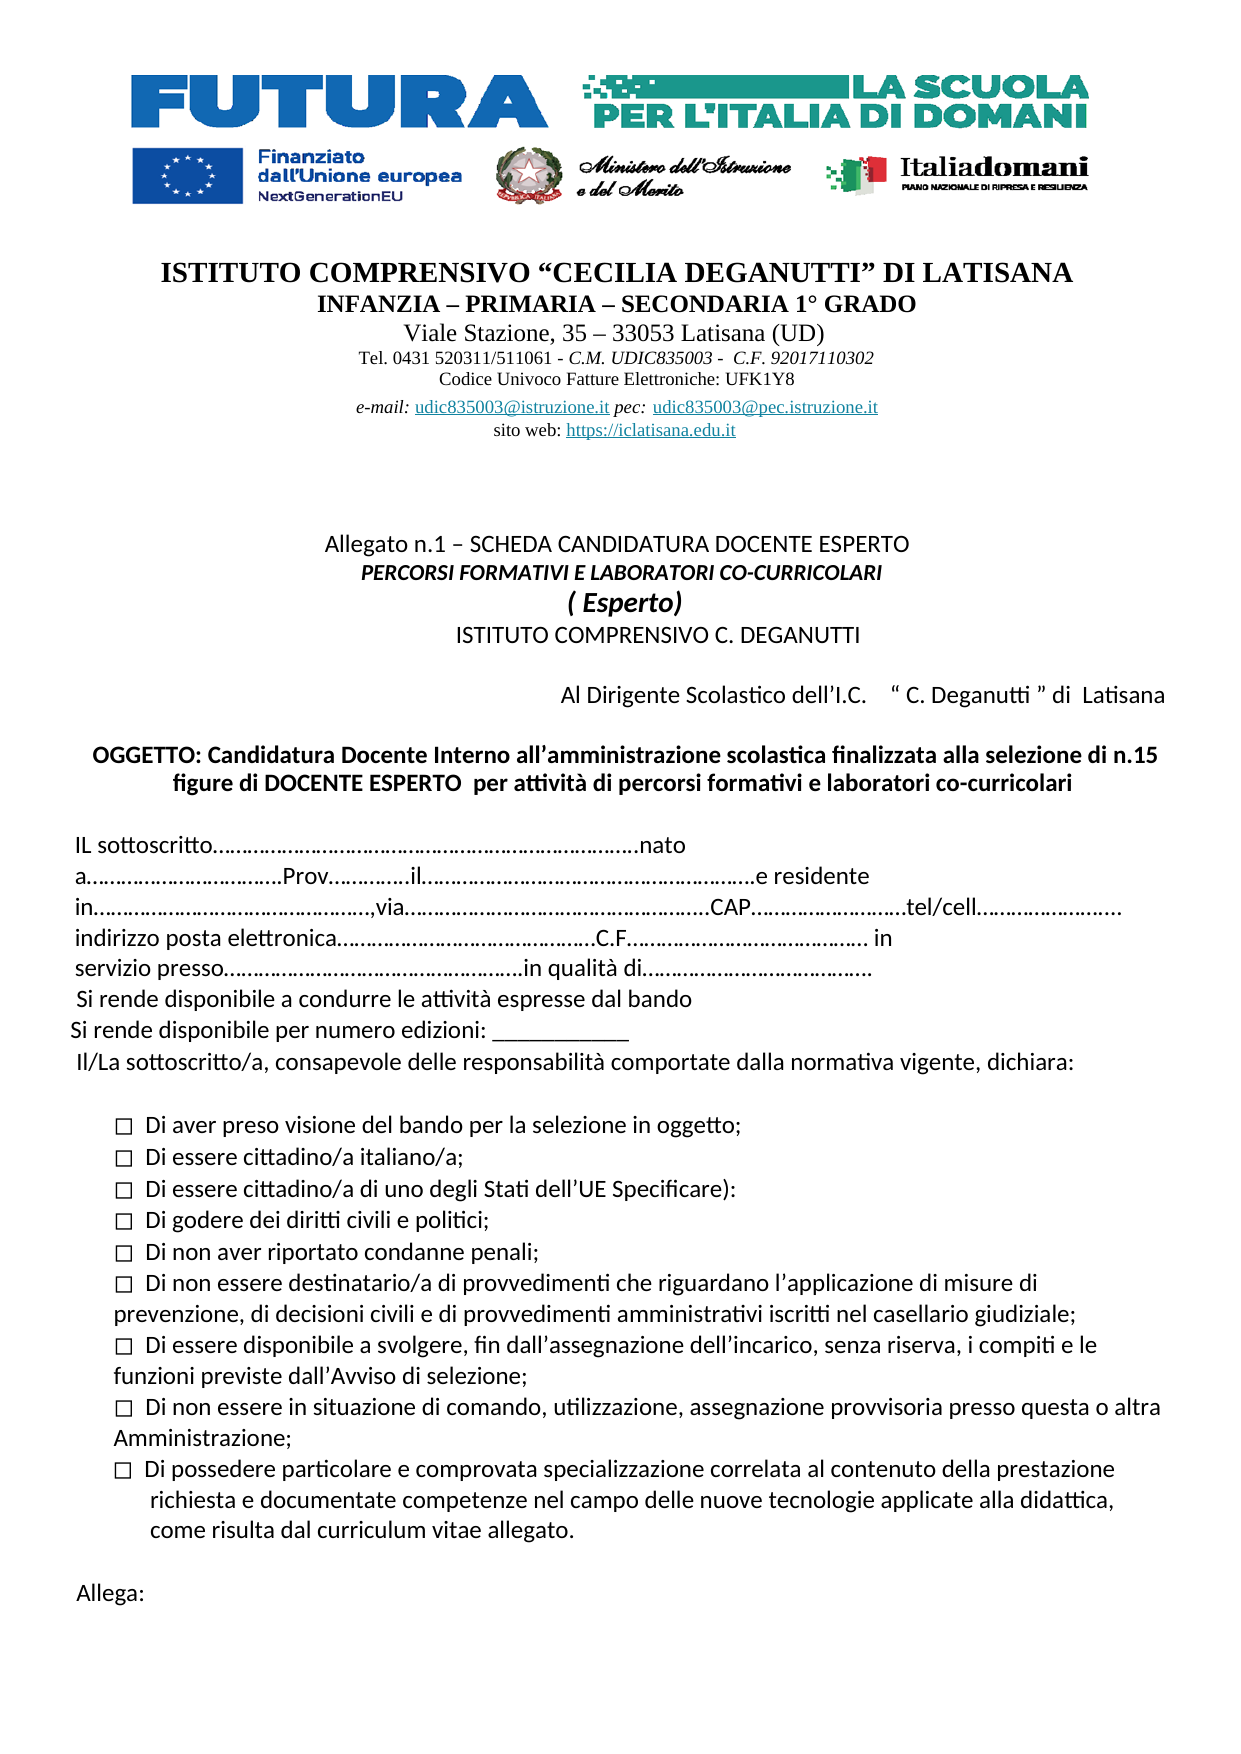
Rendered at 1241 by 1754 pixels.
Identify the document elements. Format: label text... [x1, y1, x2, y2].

text ◻ Di non aver riportato condanne penali; [113, 1235, 1169, 1266]
text Al Dirigente Scolastico dell’I.C. “ C. Deganutti ” di Latisana [64, 679, 1166, 710]
text funzioni previste dall’Avviso di selezione; [113, 1360, 1169, 1391]
text OGGETTO: Candidatura Docente Interno all’amministrazione scolastica finalizzata alla selezione di n.15 figure di DOCENTE ESPERTO per attività di percorsi formativi e laboratori co-curricolari [76, 740, 1169, 798]
text Si rende disponibile per numero edizioni: ___________ [64, 1015, 1169, 1045]
text PERCORSI FORMATIVI E LABORATORI CO-CURRICOLARI [76, 559, 1169, 585]
text ◻ Di essere cittadino/a di uno degli Stati dell’UE Specificare): [113, 1172, 1169, 1203]
text Si rende disponibile a condurre le attività espresse dal bando [76, 984, 1169, 1014]
text ( Esperto) [76, 585, 1169, 619]
text ◻ Di godere dei diritti civili e politici; [113, 1204, 1169, 1235]
text Allegato n.1 – SCHEDA CANDIDATURA DOCENTE ESPERTO [76, 530, 1169, 559]
text Il/La sottoscritto/a, consapevole delle responsabilità comportate dalla normativa vigente, dichiara: [76, 1046, 1169, 1077]
text ISTITUTO COMPRENSIVO C. DEGANUTTI [141, 619, 1169, 649]
text ◻ Di aver preso visione del bando per la selezione in oggetto; [113, 1109, 1169, 1140]
text ◻ Di non essere in situazione di comando, utilizzazione, assegnazione provvisoria presso questa o altra Amministrazione; [113, 1391, 1169, 1453]
text Allega: [76, 1577, 1169, 1608]
text indirizzo posta elettronica………………………………………C.F…………………………………… in servizio presso…………………………………………….in qualità di…………………………………. [74, 922, 897, 983]
text ◻ Di non essere destinatario/a di provvedimenti che riguardano l’applicazione di misure di prevenzione, di decisioni civili e di provvedimenti amministrativi iscritti nel casellario giudiziale; ◻ Di essere disponibile a svolgere, fin dall’assegnazione dell’incarico, senza riserva, i compiti e le [113, 1267, 1102, 1359]
text IL sottoscritto………………………………………………………………..nato a…………………………….Prov…………..il………………………………………………….e residente in…………………………………………,via……………………………………………..CAP………………………tel/cell………………….... [74, 829, 1169, 921]
text ◻ Di essere cittadino/a italiano/a; [113, 1141, 1169, 1172]
text ◻ Di possedere particolare e comprovata specializzazione correlata al contenuto della prestazione richiesta e documentate competenze nel campo delle nuove tecnologie applicate alla didattica, come risulta dal curriculum vitae allegato. [112, 1453, 1169, 1545]
